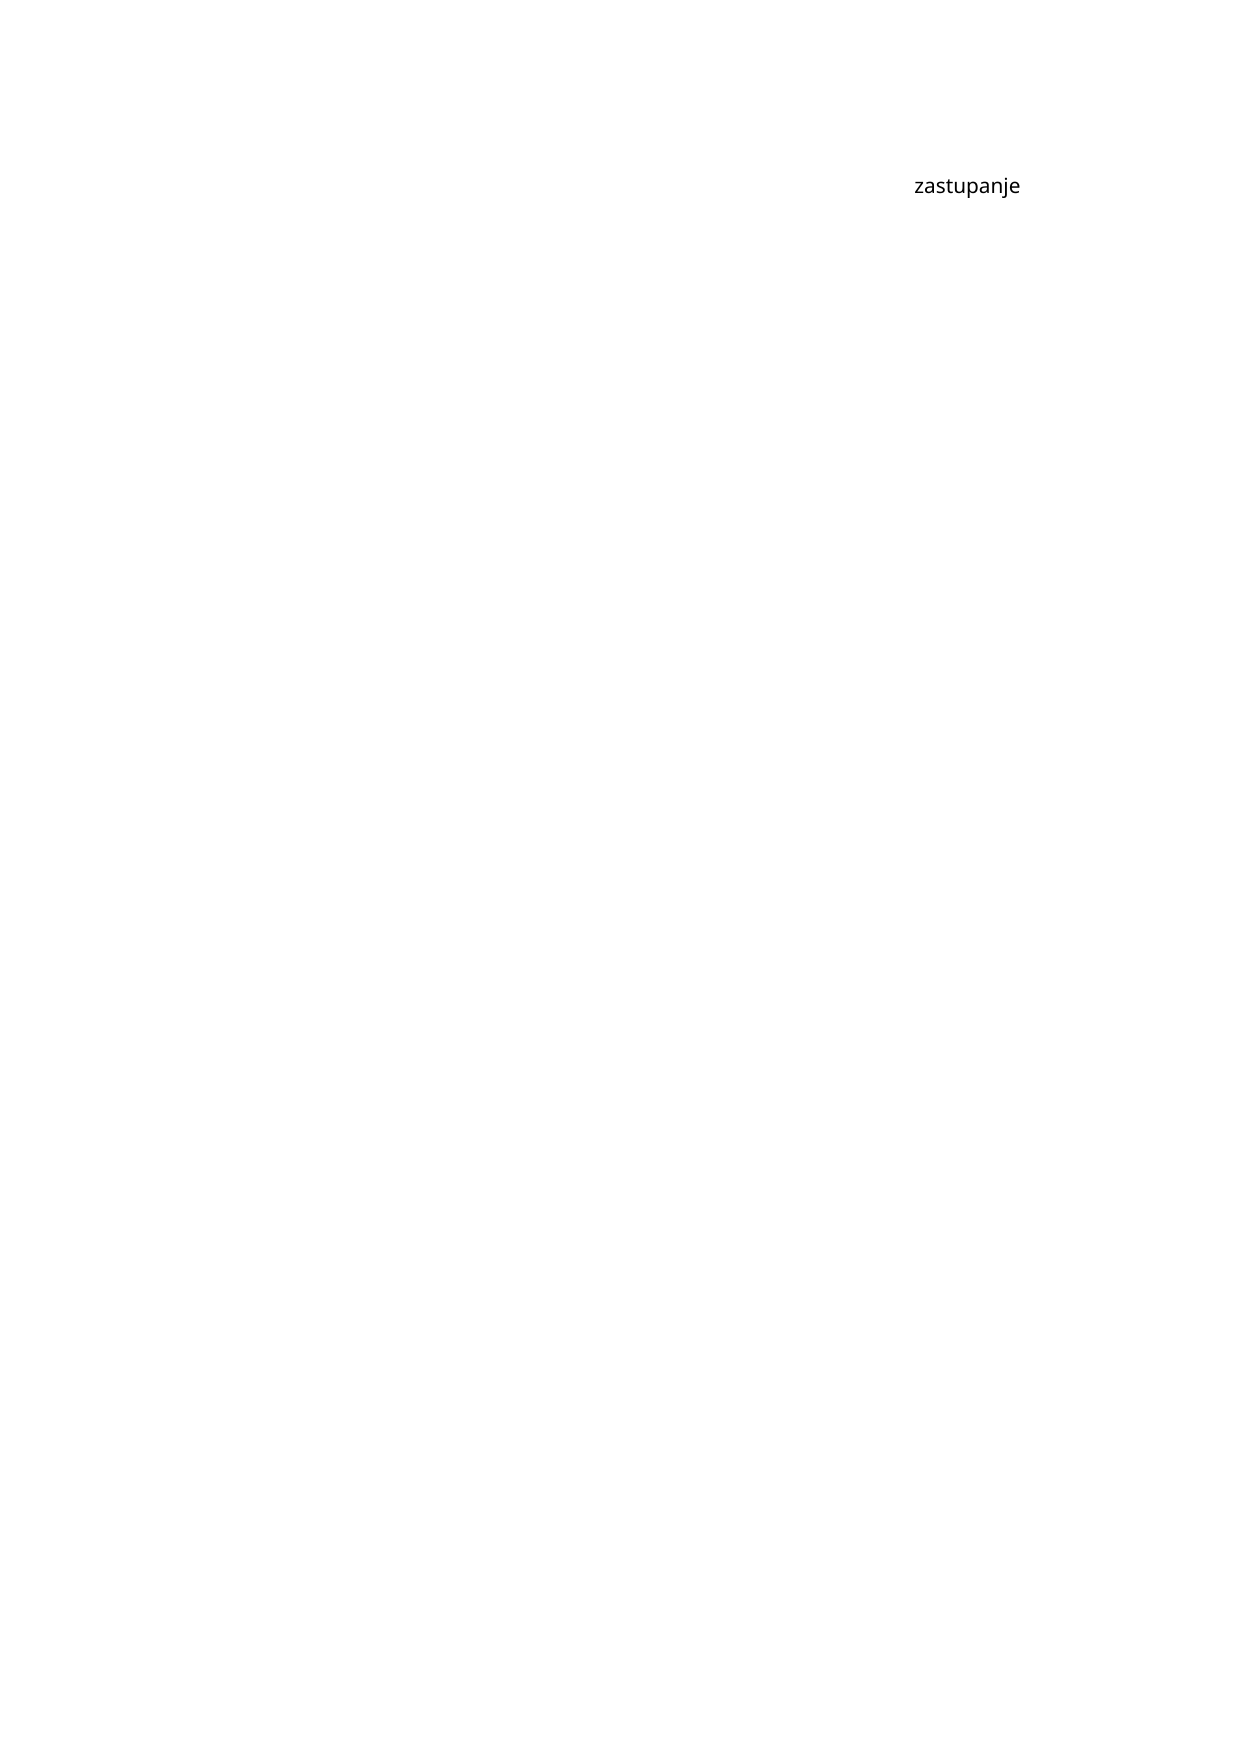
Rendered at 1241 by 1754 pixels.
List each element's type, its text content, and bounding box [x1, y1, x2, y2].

table_cell [487, 148, 797, 223]
table_cell [118, 148, 487, 223]
table_cell zastupanje [798, 148, 1137, 223]
